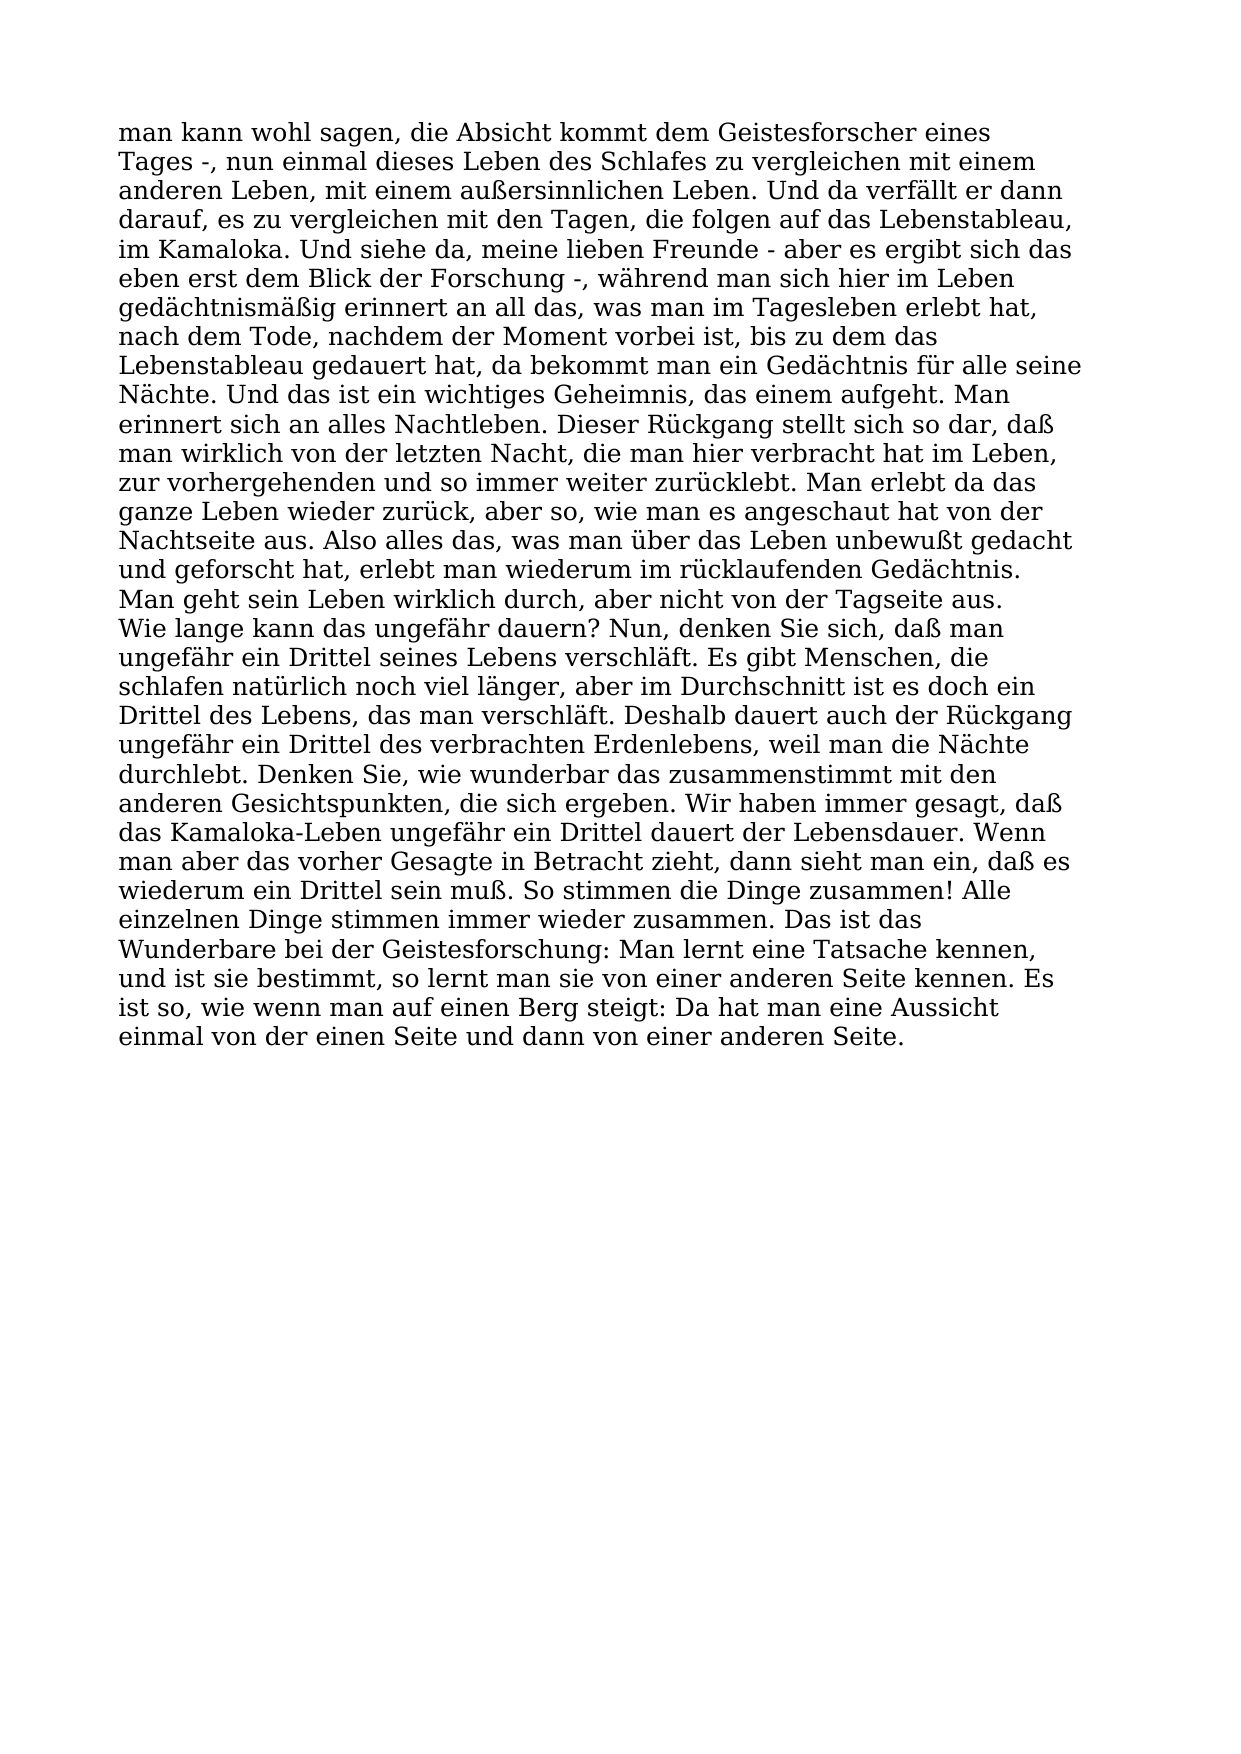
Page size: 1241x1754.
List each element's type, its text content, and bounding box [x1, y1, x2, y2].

text und geforscht hat, erlebt man wiederum im rücklaufenden Gedächtnis. [118, 556, 1122, 585]
text erinnert sich an alles Nachtleben. Dieser Rückgang stellt sich so dar, daß [118, 410, 1122, 439]
text Wunderbare bei der Geistesforschung: Man lernt eine Tatsache kennen, [118, 935, 1122, 964]
text und ist sie bestimmt, so lernt man sie von einer anderen Seite kennen. Es [118, 964, 1122, 993]
text Nächte. Und das ist ein wichtiges Geheimnis, das einem aufgeht. Man [118, 381, 1122, 410]
text zur vorhergehenden und so immer weiter zurücklebt. Man erlebt da das [118, 468, 1122, 497]
text ganze Leben wieder zurück, aber so, wie man es angeschaut hat von der [118, 497, 1122, 526]
text eben erst dem Blick der Forschung -, während man sich hier im Leben [118, 264, 1122, 293]
text im Kamaloka. Und siehe da, meine lieben Freunde - aber es ergibt sich das [118, 235, 1122, 264]
text ist so, wie wenn man auf einen Berg steigt: Da hat man eine Aussicht [118, 993, 1122, 1022]
text man kann wohl sagen, die Absicht kommt dem Geistesforscher eines [118, 118, 1122, 147]
text nach dem Tode, nachdem der Moment vorbei ist, bis zu dem das [118, 322, 1122, 351]
text man aber das vorher Gesagte in Betracht zieht, dann sieht man ein, daß es [118, 847, 1122, 876]
text wiederum ein Drittel sein muß. So stimmen die Dinge zusammen! Alle [118, 876, 1122, 906]
text einzelnen Dinge stimmen immer wieder zusammen. Das ist das [118, 906, 1122, 935]
text Lebenstableau gedauert hat, da bekommt man ein Gedächtnis für alle seine [118, 351, 1122, 381]
text anderen Gesichtspunkten, die sich ergeben. Wir haben immer gesagt, daß [118, 789, 1122, 818]
text Nachtseite aus. Also alles das, was man über das Leben unbewußt gedacht [118, 526, 1122, 556]
text gedächtnismäßig erinnert an all das, was man im Tagesleben erlebt hat, [118, 293, 1122, 322]
text Tages -, nun einmal dieses Leben des Schlafes zu vergleichen mit einem [118, 147, 1122, 176]
text man wirklich von der letzten Nacht, die man hier verbracht hat im Leben, [118, 439, 1122, 468]
text Wie lange kann das ungefähr dauern? Nun, denken Sie sich, daß man [118, 614, 1122, 643]
text anderen Leben, mit einem außersinnlichen Leben. Und da verfällt er dann [118, 176, 1122, 206]
text durchlebt. Denken Sie, wie wunderbar das zusammenstimmt mit den [118, 760, 1122, 789]
text darauf, es zu vergleichen mit den Tagen, die folgen auf das Lebenstableau, [118, 206, 1122, 235]
text schlafen natürlich noch viel länger, aber im Durchschnitt ist es doch ein [118, 672, 1122, 701]
text das Kamaloka-Leben ungefähr ein Drittel dauert der Lebensdauer. Wenn [118, 818, 1122, 847]
text einmal von der einen Seite und dann von einer anderen Seite. [118, 1022, 1122, 1051]
text ungefähr ein Drittel des verbrachten Erdenlebens, weil man die Nächte [118, 731, 1122, 760]
text Drittel des Lebens, das man verschläft. Deshalb dauert auch der Rückgang [118, 701, 1122, 731]
text Man geht sein Leben wirklich durch, aber nicht von der Tagseite aus. [118, 585, 1122, 614]
text ungefähr ein Drittel seines Lebens verschläft. Es gibt Menschen, die [118, 643, 1122, 672]
